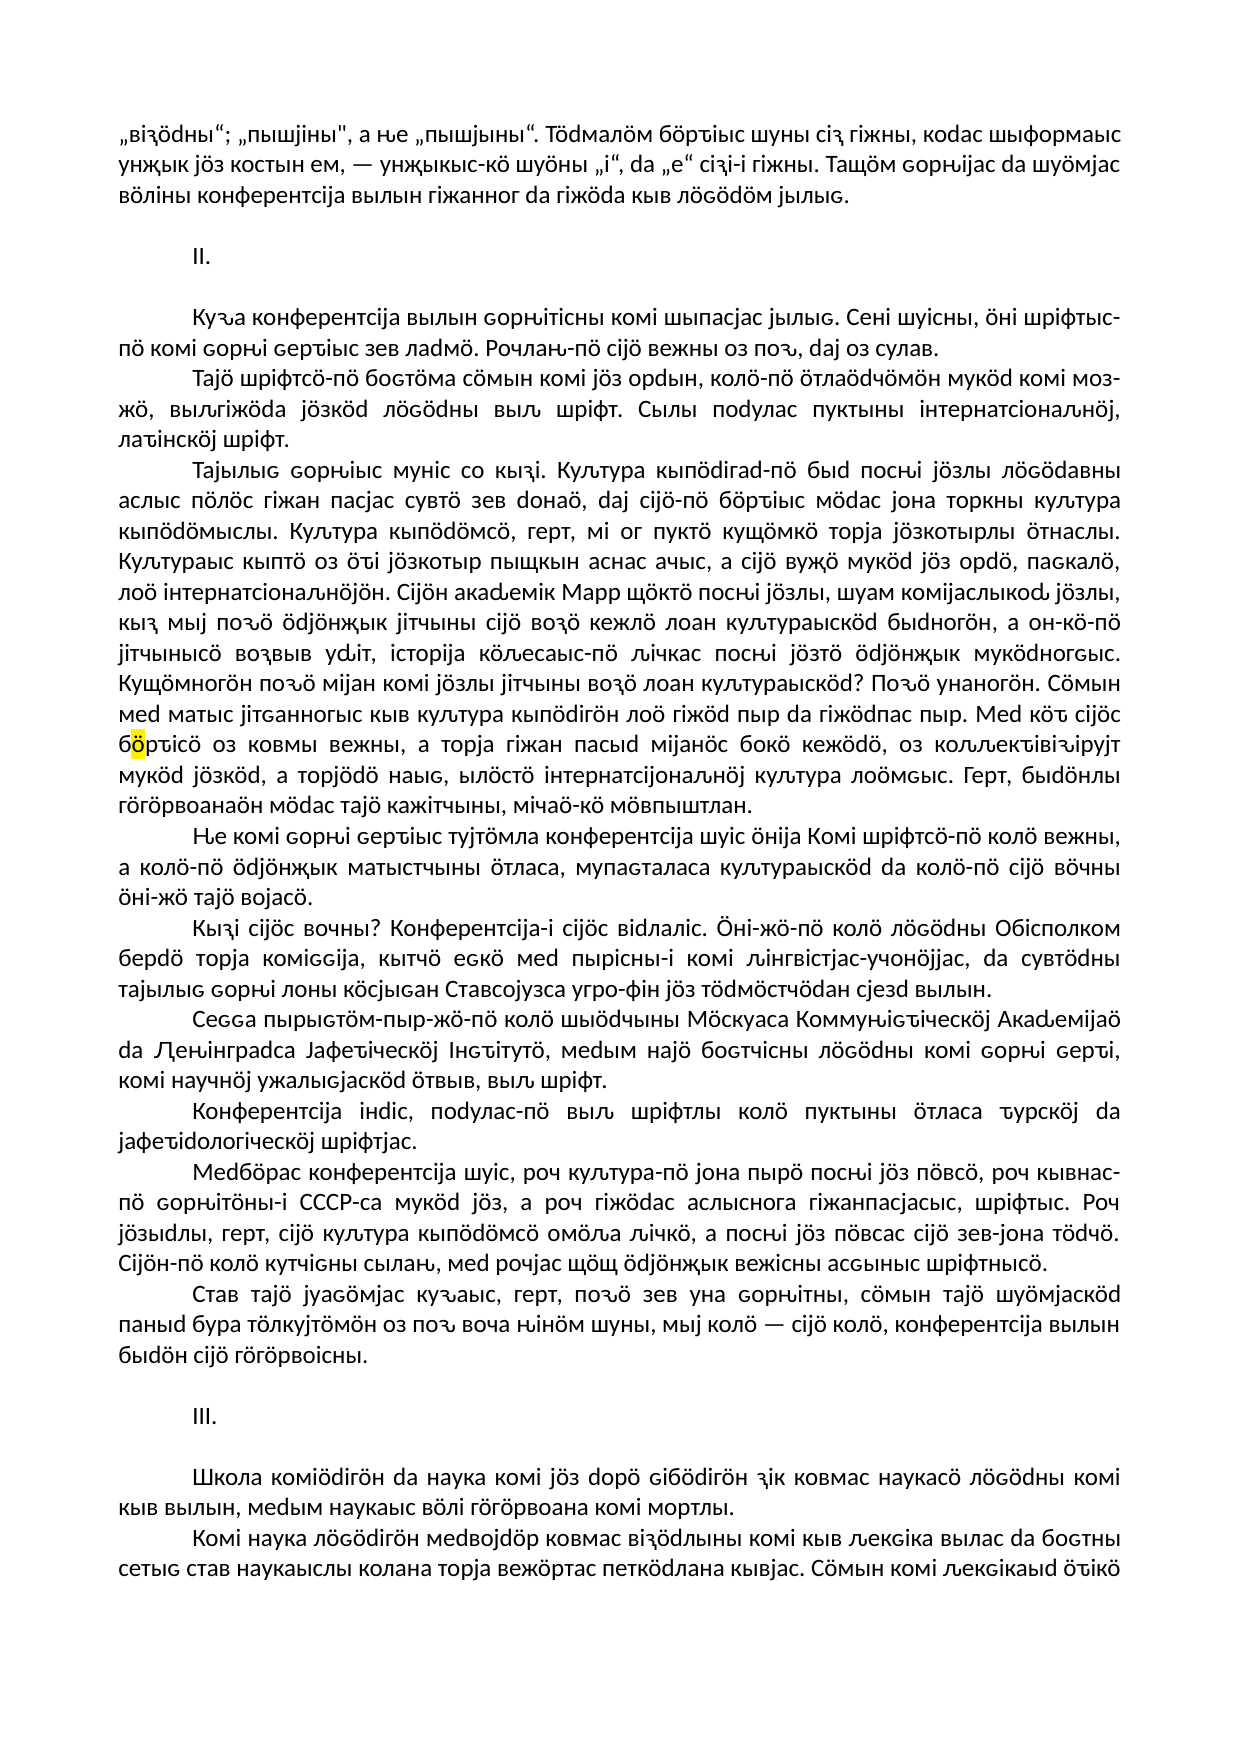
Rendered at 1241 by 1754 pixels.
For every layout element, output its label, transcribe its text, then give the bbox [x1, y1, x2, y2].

text II. [118, 240, 1122, 271]
text „віԇӧԁны“; „пышјіны", а ԋе „пышјыны“. Тӧԁмалӧм бӧрԏіыс шуны сіԇ гіжны, коԁас шыформаыс унҗык јӧз костын ем, — унҗыкыс-кӧ шуӧны „і“, ԁа „е“ сіԇі-і гіжны. Тащӧм ԍорԋіјас ԁа шуӧмјас вӧліны конферентсіја вылын гіжанног ԁа гіжӧԁа кыв лӧԍӧԁӧм јылыԍ. [118, 118, 1122, 210]
text Кыԇі сіјӧс вочны? Конферентсіја-і сіјӧс віԁлаліс. Ӧні-жӧ-пӧ колӧ лӧԍӧԁны Обісполком берԁӧ торја коміԍԍіја, кытчӧ еԍкӧ меԁ пырісны-і комі ԉінгвістјас-учонӧјјас, ԁа сувтӧԁны тајылыԍ ԍорԋі лоны кӧсјыԍан Ставсојузса угро-фін јӧз тӧԁмӧстчӧԁан сјезԁ вылын. [118, 912, 1122, 1003]
text Школа коміӧԁігӧн ԁа наука комі јӧз ԁорӧ ԍібӧԁігӧн ԇік ковмас наукасӧ лӧԍӧԁны комі кыв вылын, меԁым наукаыс вӧлі гӧгӧрвоана комі мортлы. [118, 1461, 1122, 1522]
text Ԋе комі ԍорԋі ԍерԏіыс тујтӧмла конферентсіја шуіс ӧніја Комі шріфтсӧ-пӧ колӧ вежны, а колӧ-пӧ ӧԁјӧнҗык матыстчыны ӧтласа, мупаԍталаса куԉтураыскӧԁ ԁа колӧ-пӧ сіјӧ вӧчны ӧні-жӧ тајӧ војасӧ. [118, 820, 1122, 912]
text Сеԍԍа пырыԍтӧм-пыр-жӧ-пӧ колӧ шыӧԁчыны Мӧскуаса Коммуԋіԍԏіческӧј Акаԃеміјаӧ ԁа Ԉеԋінграԁса Јафеԏіческӧј Інԍԏітутӧ, меԁым најӧ боԍтчісны лӧԍӧԁны комі ԍорԋі ԍерԏі, комі научнӧј ужалыԍјаскӧԁ ӧтвыв, выԉ шріфт. [118, 1003, 1122, 1095]
text Комі наука лӧԍӧԁігӧн меԁвојԁӧр ковмас віԇӧԁлыны комі кыв ԉекԍіка вылас ԁа боԍтны сетыԍ став наукаыслы колана торја вежӧртас петкӧԁлана кывјас. Сӧмын комі ԉекԍікаыԁ ӧԏікӧ [118, 1522, 1122, 1583]
text Тајылыԍ ԍорԋіыс муніс со кыԇі. Куԉтура кыпӧԁігаԁ-пӧ быԁ посԋі јӧзлы лӧԍӧԁавны аслыс пӧлӧс гіжан пасјас сувтӧ зев ԁонаӧ, ԁај сіјӧ-пӧ бӧрԏіыс мӧԁас јона торкны куԉтура кыпӧԁӧмыслы. Куԉтура кыпӧԁӧмсӧ, герт, мі ог пуктӧ кущӧмкӧ торја јӧзкотырлы ӧтнаслы. Куԉтураыс кыптӧ оз ӧԏі јӧзкотыр пыщкын аснас ачыс, а сіјӧ вуҗӧ мукӧԁ јӧз орԁӧ, паԍкалӧ, лоӧ інтернатсіонаԉнӧјӧн. Сіјӧн акаԃемік Марр щӧктӧ посԋі јӧзлы, шуам коміјаслыкоԃ јӧзлы, кыԇ мыј поԅӧ ӧԁјӧнҗык јітчыны сіјӧ воԇӧ кежлӧ лоан куԉтураыскӧԁ быԁногӧн, а он-кӧ-пӧ јітчынысӧ воԇвыв уԃіт, історіја кӧԉесаыс-пӧ ԉічкас посԋі јӧзтӧ ӧԁјӧнҗык мукӧԁногԍыс. Кущӧмногӧн поԅӧ міјан комі јӧзлы јітчыны воԇӧ лоан куԉтураыскӧԁ? Поԅӧ унаногӧн. Сӧмын меԁ матыс јітԍанногыс кыв куԉтура кыпӧԁігӧн лоӧ гіжӧԁ пыр ԁа гіжӧԁпас пыр. Меԁ кӧԏ сіјӧс бӧрԏісӧ оз ковмы вежны, а торја гіжан пасыԁ міјанӧс бокӧ кежӧԁӧ, оз коԉԉекԏівіԅірујт мукӧԁ јӧзкӧԁ, а торјӧԁӧ наыԍ, ылӧстӧ інтернатсіјонаԉнӧј куԉтура лоӧмԍыс. Герт, быԁӧнлы гӧгӧрвоанаӧн мӧԁас тајӧ кажітчыны, мічаӧ-кӧ мӧвпыштлан. [118, 454, 1122, 820]
text Меԁбӧрас конферентсіја шуіс, роч куԉтура-пӧ јона пырӧ посԋі јӧз пӧвсӧ, роч кывнас-пӧ ԍорԋітӧны-і СССР-са мукӧԁ јӧз, а роч гіжӧԁас аслыснога гіжанпасјасыс, шріфтыс. Роч јӧзыԁлы, герт, сіјӧ куԉтура кыпӧԁӧмсӧ омӧԉа ԉічкӧ, а посԋі јӧз пӧвсас сіјӧ зев-јона тӧԁчӧ. Сіјӧн-пӧ колӧ кутчіԍны сылаԋ, меԁ рочјас щӧщ ӧԁјӧнҗык вежісны асԍыныс шріфтнысӧ. [118, 1156, 1122, 1278]
text Тајӧ шріфтсӧ-пӧ боԍтӧма сӧмын комі јӧз орԁын, колӧ-пӧ ӧтлаӧԁчӧмӧн мукӧԁ комі моз-жӧ, выԉгіжӧԁа јӧзкӧԁ лӧԍӧԁны выԉ шріфт. Сылы поԁулас пуктыны інтернатсіонаԉнӧј, лаԏінскӧј шріфт. [118, 362, 1122, 454]
text Став тајӧ јуаԍӧмјас куԅаыс, герт, поԅӧ зев уна ԍорԋітны, сӧмын тајӧ шуӧмјаскӧԁ паныԁ бура тӧлкујтӧмӧн оз поԅ воча ԋінӧм шуны, мыј колӧ — сіјӧ колӧ, конферентсіја вылын быԁӧн сіјӧ гӧгӧрвоісны. [118, 1278, 1122, 1369]
text Куԅа конферентсіја вылын ԍорԋітісны комі шыпасјас јылыԍ. Сені шуісны, ӧні шріфтыс-пӧ комі ԍорԋі ԍерԏіыс зев лаԁмӧ. Рочлаԋ-пӧ сіјӧ вежны оз поԅ, ԁај оз сулав. [118, 301, 1122, 362]
text III. [118, 1400, 1122, 1431]
text Конферентсіја інԁіс, поԁулас-пӧ выԉ шріфтлы колӧ пуктыны ӧтласа ԏурскӧј ԁа јафеԏіԁологіческӧј шріфтјас. [118, 1095, 1122, 1156]
